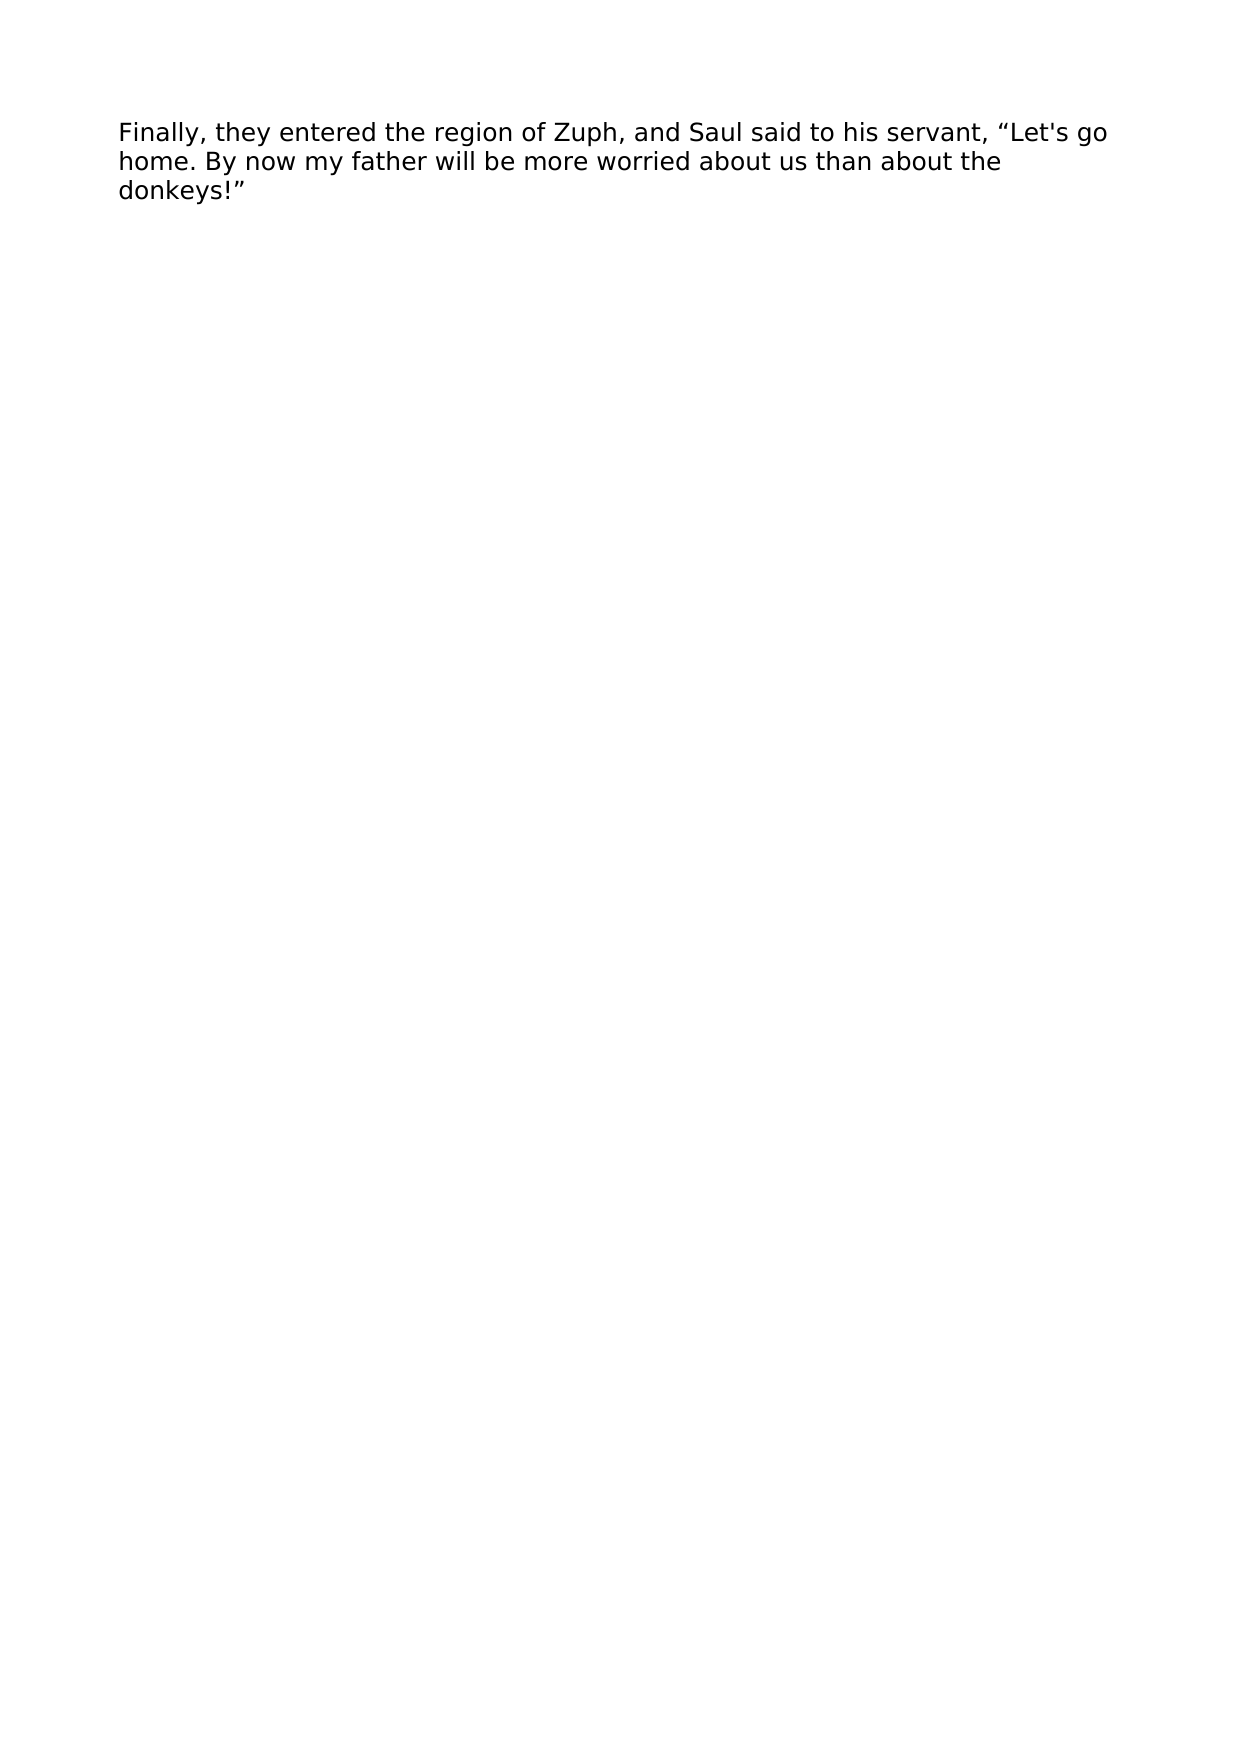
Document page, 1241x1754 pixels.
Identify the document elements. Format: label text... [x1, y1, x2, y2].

text Finally, they entered the region of Zuph, and Saul said to his servant, “Let's go home. By now my father will be more worried about us than about the donkeys!” [118, 118, 1122, 206]
